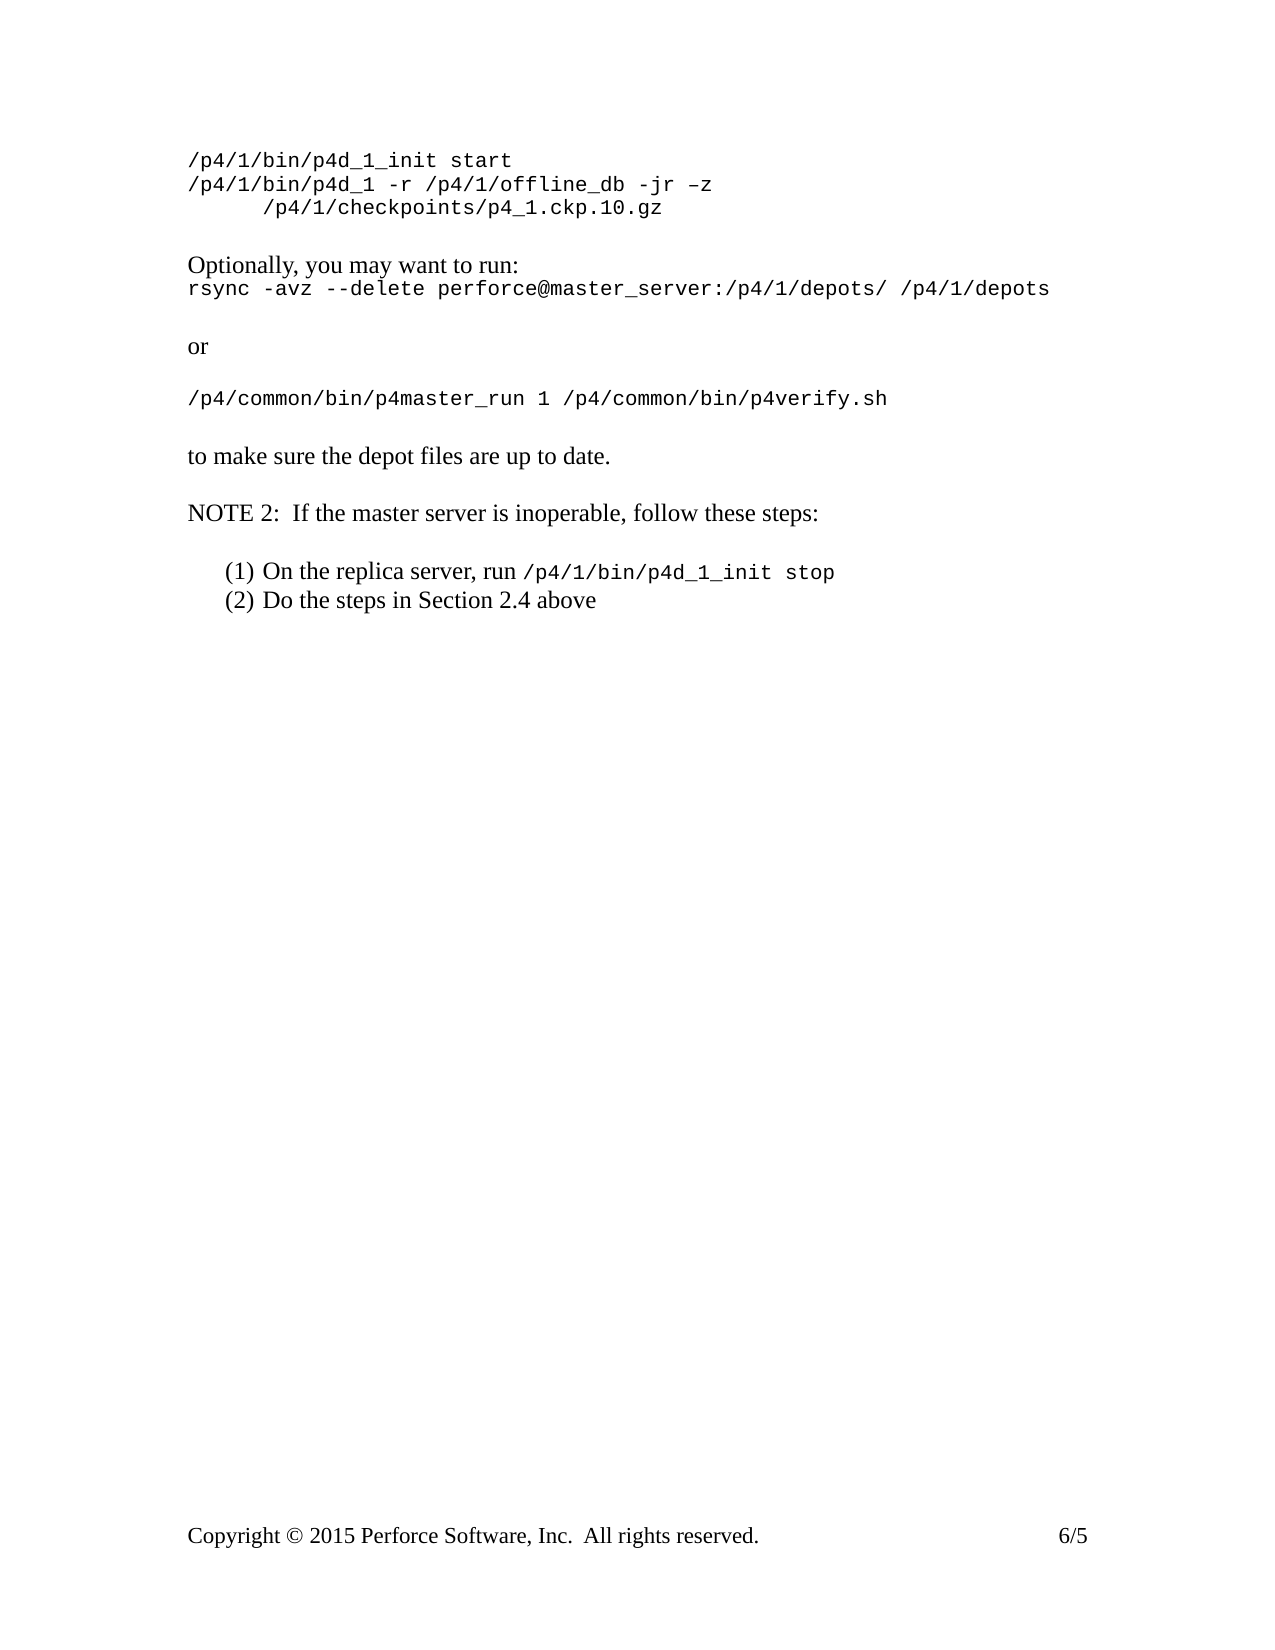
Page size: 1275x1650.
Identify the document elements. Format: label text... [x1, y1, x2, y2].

list On the replica server, run /p4/1/bin/p4d_1_init stop [225, 556, 1087, 585]
text to make sure the depot files are up to date. [187, 441, 1087, 469]
text /p4/1/bin/p4d_1_init start [187, 150, 1087, 174]
list Do the steps in Section 2.4 above [225, 585, 1087, 614]
text or [187, 331, 1087, 359]
text Optionally, you may want to run: [187, 250, 1087, 278]
text /p4/common/bin/p4master_run 1 /p4/common/bin/p4verify.sh [187, 388, 1087, 412]
text /p4/1/bin/p4d_1 -r /p4/1/offline_db -jr –z /p4/1/checkpoints/p4_1.ckp.10.gz [187, 174, 1087, 221]
text rsync -avz --delete perforce@master_server:/p4/1/depots/ /p4/1/depots [187, 278, 1087, 302]
text NOTE 2: If the master server is inoperable, follow these steps: [187, 498, 1087, 527]
